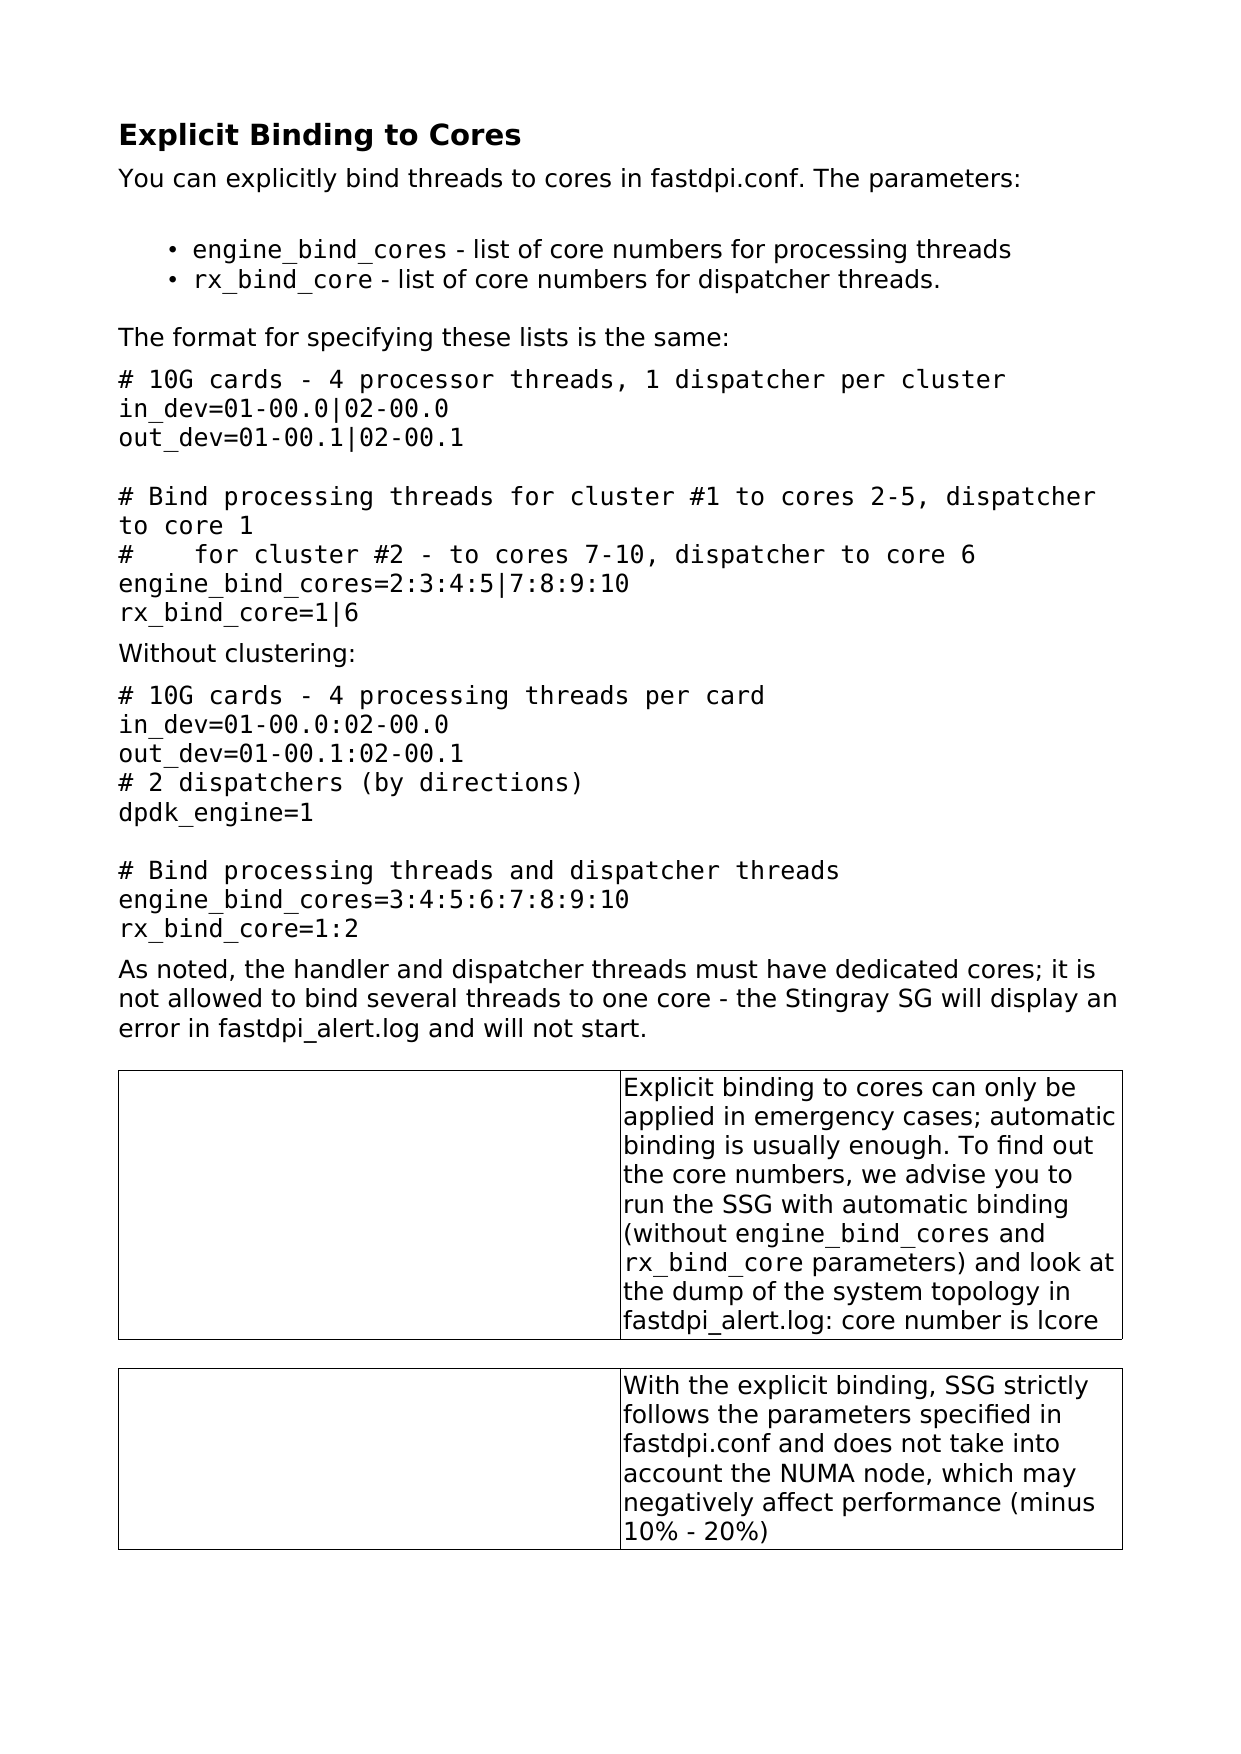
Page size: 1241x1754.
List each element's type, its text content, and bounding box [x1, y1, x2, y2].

list engine_bind_cores - list of core numbers for processing threads [177, 236, 1122, 265]
text Without clustering: [118, 639, 1122, 669]
text You can explicitly bind threads to cores in fastdpi.conf. The parameters: [118, 164, 1122, 194]
list rx_bind_core - list of core numbers for dispatcher threads. [177, 265, 1122, 294]
text As noted, the handler and dispatcher threads must have dedicated cores; it is not allowed to bind several threads to one core - the Stingray SG will display an error in fastdpi_alert.log and will not start. [118, 955, 1122, 1043]
text The format for specifying these lists is the same: [118, 323, 1122, 353]
text # 10G cards - 4 processing threads per card in_dev=01-00.0:02-00.0 out_dev=01-00.1:02-00.1 # 2 dispatchers (by directions) dpdk_engine=1 # Bind processing threads and dispatcher threads engine_bind_cores=3:4:5:6:7:8:9:10 rx_bind_core=1:2 [118, 681, 1122, 944]
table_header Explicit binding to cores can only be applied in emergency cases; automatic binding is usually enough. To find out the core numbers, we advise you to run the SSG with automatic binding (without engine_bind_cores and rx_bind_core parameters) and look at the dump of the system topology in fastdpi_alert.log: core number is lcore [621, 1071, 1122, 1339]
table_header [119, 1369, 620, 1549]
text # 10G cards - 4 processor threads, 1 dispatcher per cluster in_dev=01-00.0|02-00.0 out_dev=01-00.1|02-00.1 # Bind processing threads for cluster #1 to cores 2-5, dispatcher to core 1 # for cluster #2 - to cores 7-10, dispatcher to core 6 engine_bind_cores=2:3:4:5|7:8:9:10 rx_bind_core=1|6 [118, 365, 1122, 628]
table_header With the explicit binding, SSG strictly follows the parameters specified in fastdpi.conf and does not take into account the NUMA node, which may negatively affect performance (minus 10% - 20%) [621, 1369, 1122, 1549]
subtitle Explicit Binding to Cores [118, 118, 1122, 152]
table_header [119, 1071, 620, 1339]
